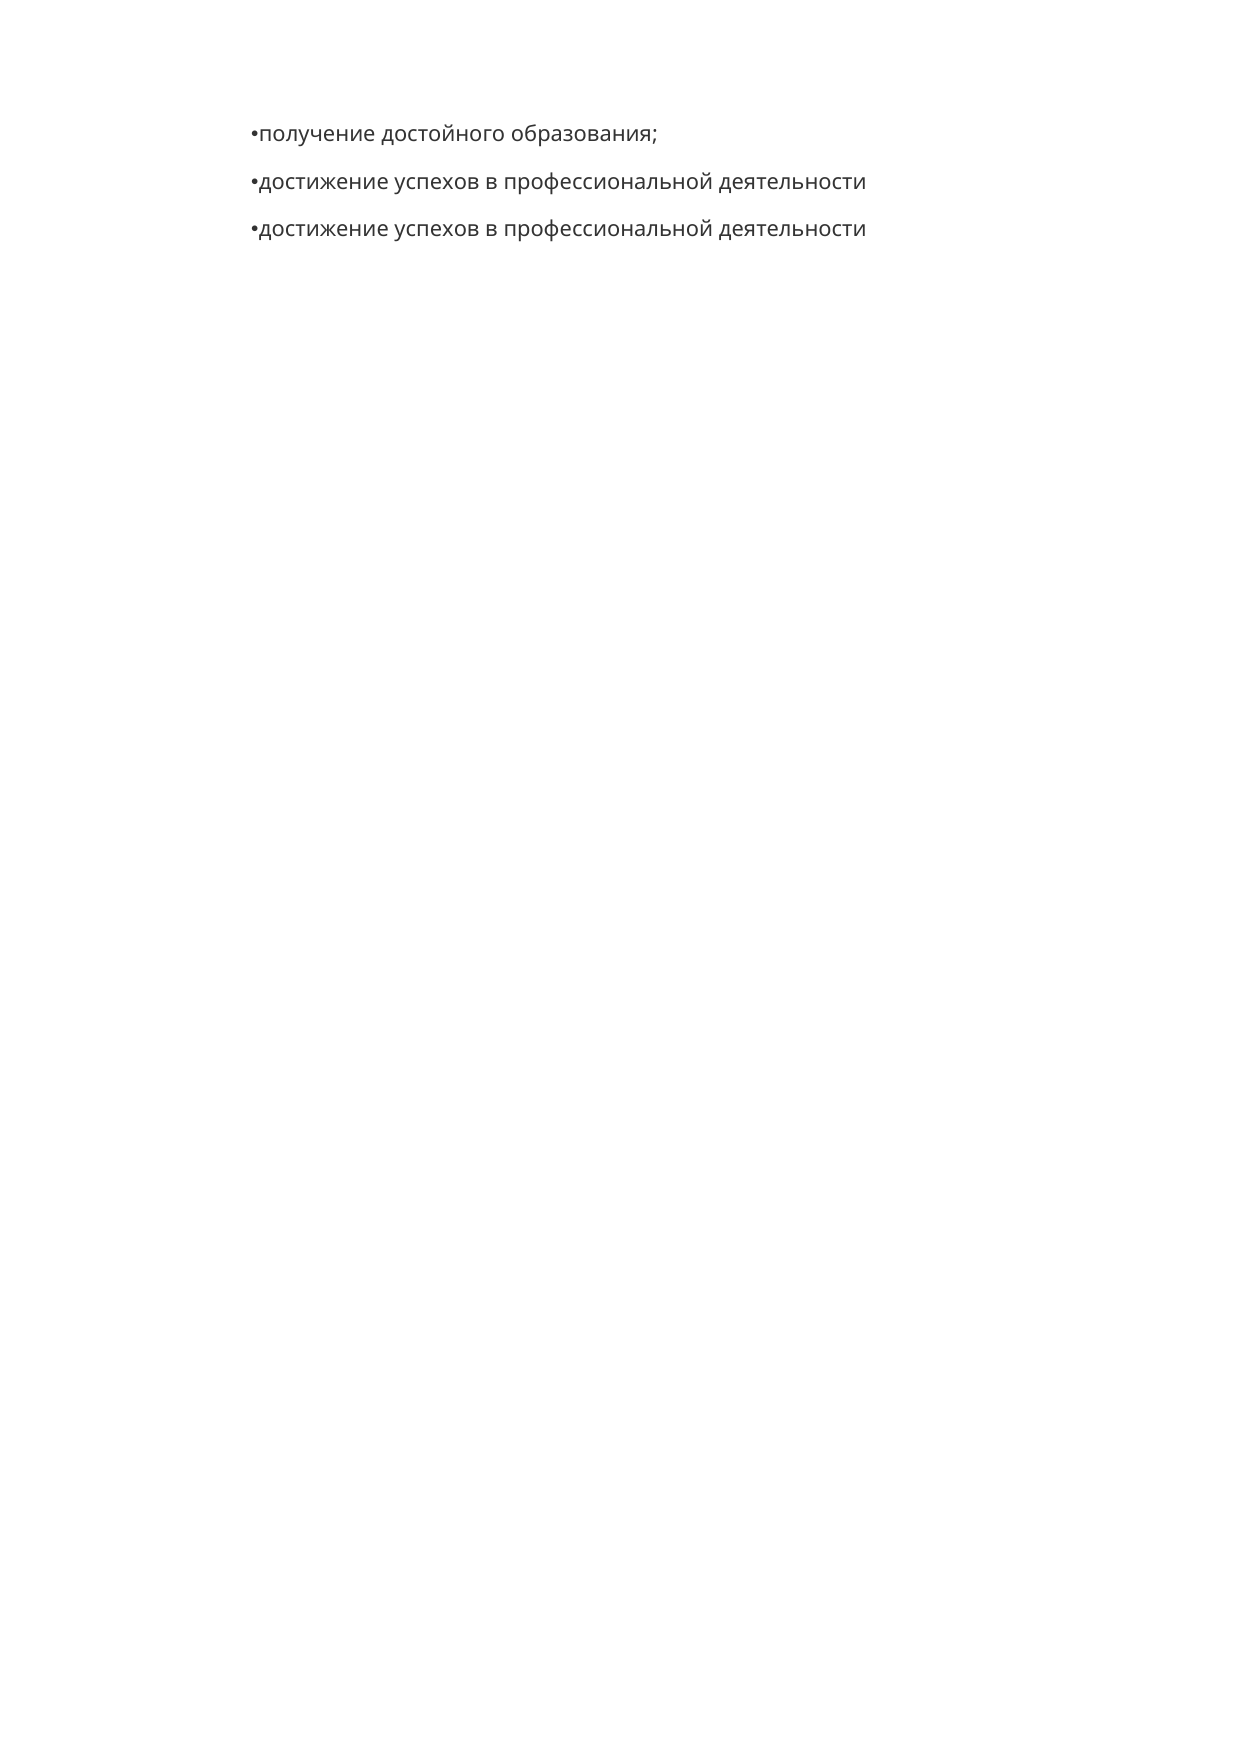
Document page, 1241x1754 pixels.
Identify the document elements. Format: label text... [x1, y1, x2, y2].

list достижение успехов в профессиональной деятельности [177, 213, 1152, 243]
list получение достойного образования; [177, 118, 1152, 148]
list достижение успехов в профессиональной деятельности [177, 166, 1152, 195]
